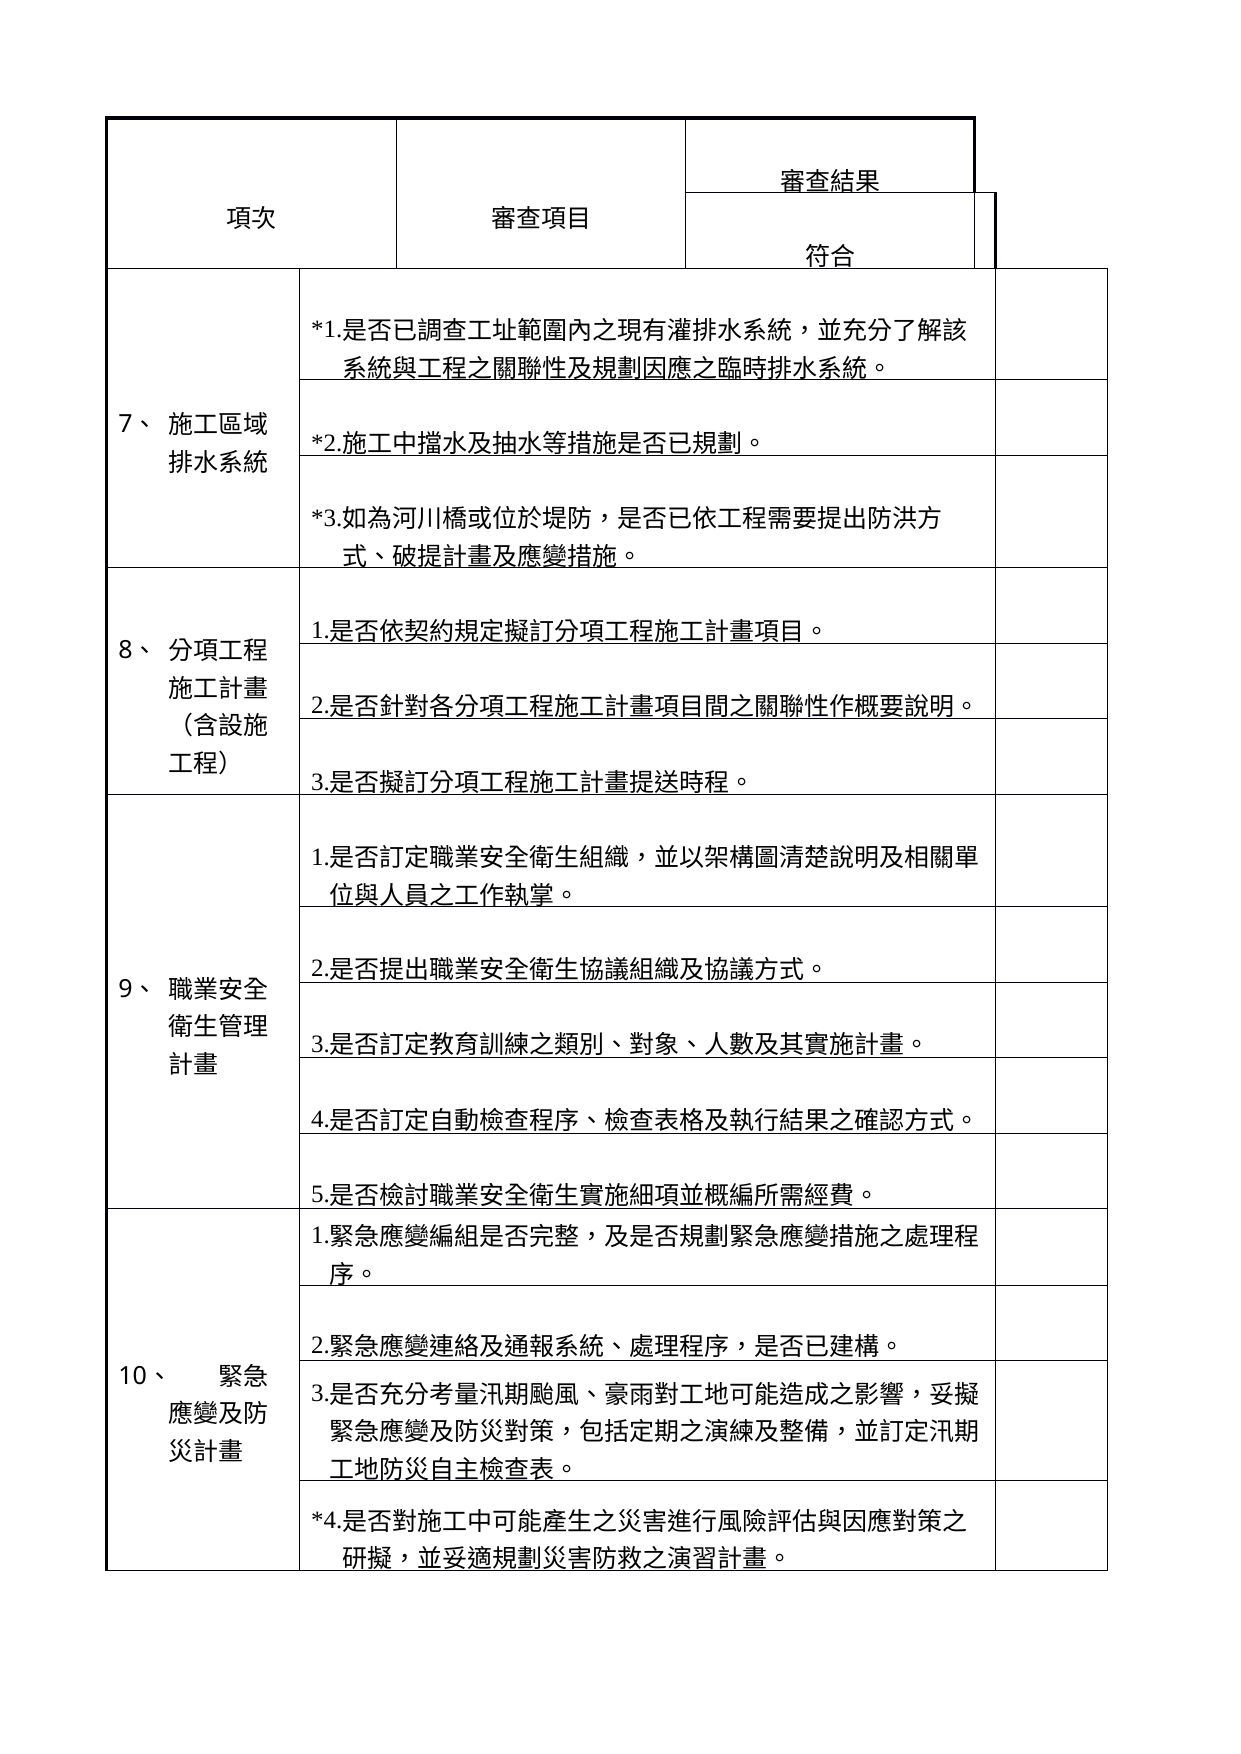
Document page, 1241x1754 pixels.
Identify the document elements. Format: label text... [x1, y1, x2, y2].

table_cell 3.是否擬訂分項工程施工計畫提送時程。 [300, 719, 995, 793]
table_cell [996, 568, 1107, 642]
table_cell 1.緊急應變編組是否完整，及是否規劃緊急應變措施之處理程序。 [300, 1209, 995, 1285]
table_cell [996, 1134, 1107, 1208]
table_cell 1.是否訂定職業安全衛生組織，並以架構圖清楚說明及相關單位與人員之工作執掌。 [300, 795, 995, 906]
table_cell 2.是否提出職業安全衛生協議組織及協議方式。 [300, 907, 995, 982]
table_header 審查結果 [686, 120, 973, 192]
table_cell [996, 1481, 1107, 1569]
table_cell [996, 1286, 1107, 1360]
table_cell *4.是否對施工中可能產生之災害進行風險評估與因應對策之研擬，並妥適規劃災害防救之演習計畫。 [300, 1481, 995, 1569]
table_header 項次 [108, 120, 396, 267]
table_cell 5.是否檢討職業安全衛生實施細項並概編所需經費。 [300, 1134, 995, 1208]
table_cell *2.施工中擋水及抽水等措施是否已規劃。 [300, 380, 995, 454]
table_cell [996, 456, 1107, 567]
table_cell 緊急應變及防災計畫 [108, 1209, 299, 1569]
table_cell *1.是否已調查工址範圍內之現有灌排水系統，並充分了解該系統與工程之關聯性及規劃因應之臨時排水系統。 [300, 269, 995, 379]
table_cell *3.如為河川橋或位於堤防，是否已依工程需要提出防洪方式、破提計畫及應變措施。 [300, 456, 995, 567]
table_cell 分項工程施工計畫（含設施工程） [108, 568, 299, 793]
table_cell 職業安全衛生管理計畫 [108, 795, 299, 1208]
table_cell 2.緊急應變連絡及通報系統、處理程序，是否已建構。 [300, 1286, 995, 1360]
table_cell [996, 1058, 1107, 1133]
table_cell [996, 1361, 1107, 1480]
table_cell [996, 269, 1107, 379]
table_cell 3.是否訂定教育訓練之類別、對象、人數及其實施計畫。 [300, 983, 995, 1057]
table_cell [996, 644, 1107, 718]
table_cell [996, 983, 1107, 1057]
table_cell 不符情形 [975, 193, 994, 267]
table_cell [996, 719, 1107, 793]
table_cell 施工區域排水系統 [108, 269, 299, 567]
table_cell [996, 907, 1107, 982]
table_cell [996, 795, 1107, 906]
table_cell 符合 [686, 193, 974, 267]
table_cell [996, 1209, 1107, 1285]
table_cell 2.是否針對各分項工程施工計畫項目間之關聯性作概要說明。 [300, 644, 995, 718]
table_header 審查項目 [397, 120, 685, 267]
table_cell 3.是否充分考量汛期颱風、豪雨對工地可能造成之影響，妥擬緊急應變及防災對策，包括定期之演練及整備，並訂定汛期工地防災自主檢查表。 [300, 1361, 995, 1480]
table_cell [996, 380, 1107, 454]
table_cell 4.是否訂定自動檢查程序、檢查表格及執行結果之確認方式。 [300, 1058, 995, 1133]
table_cell 1.是否依契約規定擬訂分項工程施工計畫項目。 [300, 568, 995, 642]
